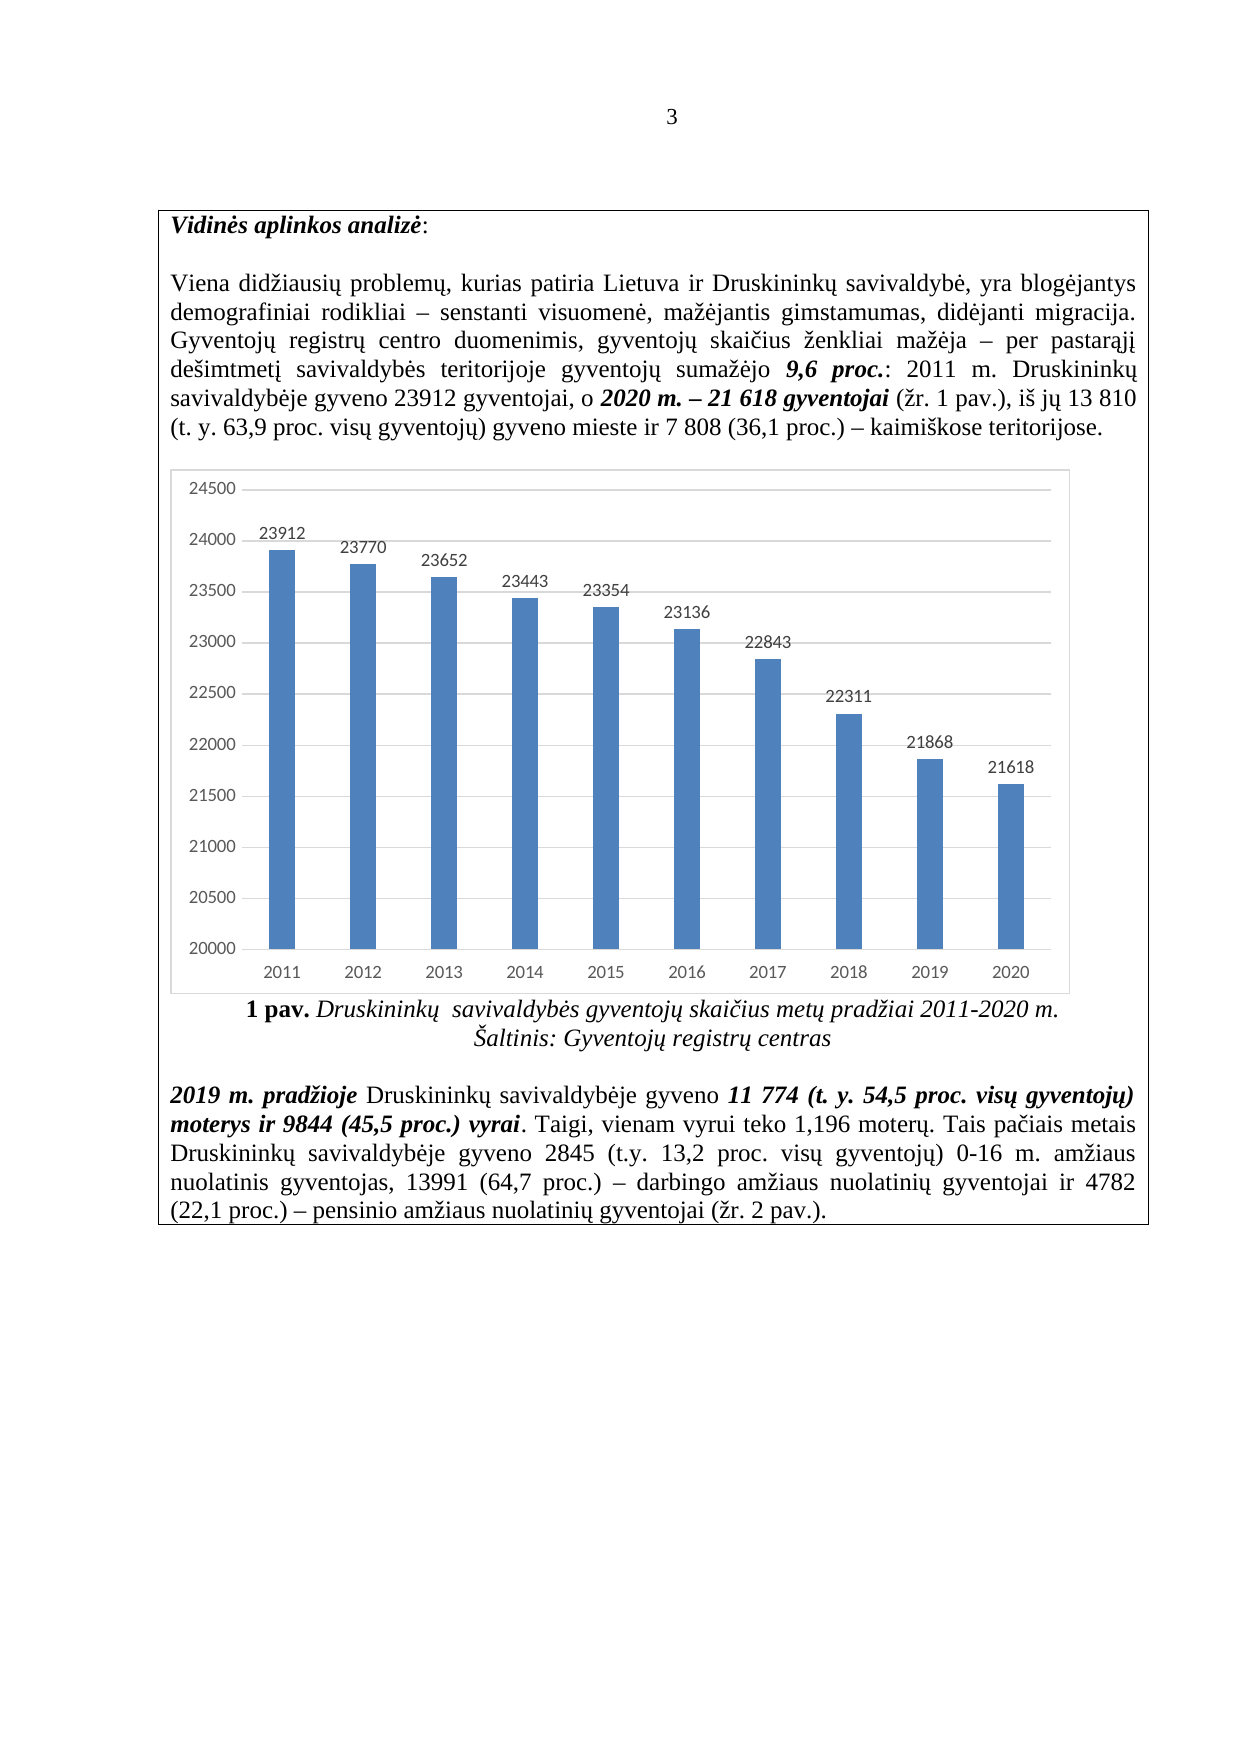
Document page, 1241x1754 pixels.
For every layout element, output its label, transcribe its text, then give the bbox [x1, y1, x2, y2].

table_header Vidinės aplinkos analizė: Viena didžiausių problemų, kurias patiria Lietuva ir Druskininkų savivaldybė, yra blogėjantys demografiniai rodikliai – senstanti visuomenė, mažėjantis gimstamumas, didėjanti migracija. Gyventojų registrų centro duomenimis, gyventojų skaičius ženkliai mažėja – per pastarąjį dešimtmetį savivaldybės teritorijoje gyventojų sumažėjo 9,6 proc.: 2011 m. Druskininkų savivaldybėje gyveno 23912 gyventojai, o 2020 m. – 21 618 gyventojai (žr. 1 pav.), iš jų 13 810 (t. y. 63,9 proc. visų gyventojų) gyveno mieste ir 7 808 (36,1 proc.) – kaimiškose teritorijose. 1 pav. Druskininkų savivaldybės gyventojų skaičius metų pradžiai 2011-2020 m. Šaltinis: Gyventojų registrų centras 2019 m. pradžioje Druskininkų savivaldybėje gyveno 11 774 (t. y. 54,5 proc. visų gyventojų) moterys ir 9844 (45,5 proc.) vyrai. Taigi, vienam vyrui teko 1,196 moterų. Tais pačiais metais Druskininkų savivaldybėje gyveno 2845 (t.y. 13,2 proc. visų gyventojų) 0-16 m. amžiaus nuolatinis gyventojas, 13991 (64,7 proc.) – darbingo amžiaus nuolatinių gyventojai ir 4782 (22,1 proc.) – pensinio amžiaus nuolatinių gyventojai (žr. 2 pav.). 2 pav. Druskininkų savivaldybės gyventojų pasiskirstymas pagal amžiaus grupes ir lytį, 2020 m. pradžiai Šaltinis: Gyventojų registrų centras Druskininkų savivaldybės, kaip ir visos Lietuvos, gyventojų populiacija senėja. Be to, reikšmingai mažėja vaikų ir darbingo amžiaus gyventojų skaičius. O tai lemia kvalifikuotos darbo jėgos trūkumą. Pagrindinės gyventojų mažėjimo priežastys yra – neigiama natūrali gyventojų kaita, migracija į užsienio šalis, vidinė jaunimo ir šeimų su vaikais migracija į kitas savivaldybes. Be to, pastebėta nauja tendencija – vyresnio amžiaus žmonių atvykimas gyventi į Druskininkus. Statistikos departamento duomenimis 2010 – 2018 m. laikotarpiu Druskininkų savivaldybės neto migracija buvo neigiama. Daugiausia išvykusiųjų buvo 2010 m. 652 asmenys ir 2017 m. – 300 asmenys. Mažiausias išvykusių iš Druskininkų skaičius buvo 2014 m. 82 asmenys ir 2018 m. - 93 asmenys. Lietuvos statistikos departamento duomenimis didžiausias gimstamumas yra didžiuosiuose Lietuvos miestuose ir Vilniaus, Klaipėdos bei Kauno raj. savivaldybėse, kur yra įsikūrusi didžiausia Lietuvos gyventojų dalis. Visose likusiose Lietuvos savivaldybėse gimstamumas yra mažesnis nei Lietuvos vidurkis. Druskininkų savivaldybės gimstamumo rodiklis yra stabilus. Vidutiniškai per 2010-2019 metus savivaldybėje gimė 185 vaikai. Daugiausia 211 vaikų gimė 2015 m. ir mažiausiai 148 vaikai – 2019 m. (žr. 3 pav.). 3 pav. Gimstamumas 2010-2019 m. Druskininkų savivaldybėje Šaltinis: Lietuvos statistikos departamentas Lietuvos statistikos departamento duomenimis, 2010 m. nedarbo lygis (registruotų bedarbių ir darbingo amžiaus gyventojų santykis) Druskininkų savivaldybėje buvo 19,8 proc. ir jis buvo didesnis už Lietuvos ir Alytaus apskrities nedarbo lygį. Per devynerius metus nedarbo lygis mažėjo visoje šalyje. Druskininkų savivaldybėje sumažėjo nuo 19,8 proc. 2010 m. iki 9,3 proc. 2018 m. Nuo 2012 m. Druskininkų savivaldybės nedarbo lygis buvo mažesnis nei Alytaus apskrities. (žr. 4 pav.). 4 pav. Registruotų bedarbių ir darbingo amžiaus gyventojų santykis proc. 2010-2018 m. Šaltinis: Lietuvos statistikos departamentas 2018 m. Druskininkų savivaldybėje buvo 11,8 tūkst. užimtų gyventojų, užimtumo lygis buvo 80,3 proc., moterų – 82,3 proc. ir vyrų – 78,5 proc. Druskininkų savivaldybėje efektyviai vykdomas viešųjų darbų organizavimas (viešuosius darbus dirbantys asmenys įtraukiami į veiklą tiek bendruomenėse, tiek seniūnijose) prisideda prie socialiai remtinų asmenų užimtumo didinimo bei įgūdžių, reikalingų integruotis į darbo rinką, ugdymo. (Šaltinis. Druskininkų savivaldybės plėtros 2014-2020 metų strateginio plano 1 priedas „Makroekonominė aplinkos analizė“, 2014 m.). Lietuvos statistikos departamento duomenimis 2010-2018 m. laikotarpiu vidutinis mėnesinis (bruto) darbo užmokestis Druskininkų savivaldybėje išaugo nuo 445,1 Eur 2010 m. iki – 747,2 Eur 2018 m. (žr. 5 pav.). Paskaičiuota, kad vyrų devynių metų vidutinio metinio (bruto) darbo užmokesčio vidurkis yra tik 1,8 proc. didesnis nei moterų. Taigi, Druskininkų savivaldybėje nėra didelio moterų ir vyrų vidutinio metinio (bruto) darbo užmokesčio atotrūkio. 5 pav. Vidutinis mėnesinis (bruto) darbo užmokestis EUR, 2010-2018 m. Šaltinis: Lietuvos statistikos departamentas Remiantis Lietuvos statistikos departamento duomenimis dėl užimtų gyventojų pasiskirstymo pagal ekonominės veiklos rūšis, Druskininkų savivaldybei svarbiausia ekonominė veiklos rūšis yra sveikatos priežiūra ir socialinis darbas. Šioje srityje dirba apie penktadalis savivaldybės gyventojų. Taip pat svarbios ekonominės veiklos rūšys yra prekyba ir transporto priemonių remontas, švietimas, apgyvendinimo ir maitinimo paslaugos, apdirbamoji gamyba bei viešas valdymas, gynyba ir privalomasis socialinis draudimas. Sąlyginai mažai svarbios yra žemės ūkis bei meninė ir pramoginė veikla, poilsio organizavimas. Pastaroji sritis turi potencialą augti, nes kuria sinerginį efektą su stipriomis sveikatos priežiūros ir apgyvendinimo bei maitinimo paslaugų sritimis (Šaltinis. Druskininkų savivaldybės plėtros 2014-2020 metų strateginio plano 1 priedas „Makroekonominė aplinkos analizė“, 2014 m.). Druskininkų savivaldybėje veikiančių ūkio subjektų skaičius 2010 m. buvo 553. 2019 m. išaugo 22,6 proc. iki 678 vnt. Atitinkamai veikiančių mažų ir vidutinių įmonių skaičius 2008 m. sudarė 372 ir per analizuojamąjį laikotarpį tolygiai augo iki 484 vnt. 2019 m. (30,1 proc. augimas) (žr. 6 pav). 6 pav. Veikiančių ūkio subjektų bei mažų ir vidutinių įmonių skaičius 2010-2019 m. pradžioje Šaltinis: Lietuvos statistikos departamentas Druskininkų savivaldybėje vietinės reikšmės kelių ilgis sudaro 320 km. Nuo 2004 m. nuolat daugėja vietinės reikšmės kelių su patobulinta danga ir mažėja nedengtų kelių ilgis. Druskininkų savivaldybėje vietinės reikšmės keliai yra geresni nei vidutiniškai Lietuvoje. (Šaltinis. Druskininkų savivaldybės ir Gardino regiono turizmo strategija 2014-2020 m., 2014 m.). Nuo 2010 m. tiesioginės užsienio investicijos (toliau – TUI), tenkančios vienam gyventojui nuolat augo ir iki 2018 m. išaugo beveik 6 kartus, t.y. nuo 351 Eur iki 2425 Eur. (žr. 7 pav.). Tikėtina, kad tiesioginės užsienio investicijos Druskininkų savivaldybėje turėtų augti ir ateityje. 7 pav. Tiesioginės užsienio investicijos, tenkančios vienam Druskininkų savivaldybės gyventojui, 2010-2018 m. pabaigoje EUR Šaltinis: Lietuvos statistikos departamentas Druskininkų savivaldybės miškingumas 2018 m. sudarė 69,4 proc. ir buvo miškingiausia savivaldybė Lietuvoje. Tai yra svarbus veiksnys formuojant Druskininkų kaip sveikatinimo centro įvaizdį. Druskininkai vienas didžiausių Lietuvos kurortų, turintis didžiausią skaičių apgyvendinimo įstaigų (2018 m. 139 įstaigos): viešbučiai, svečių namai, sanatorijos ir reabilitacijos centrai. 2010-2019 m. laikotarpiu apgyvendintų turistų apgyvendinimo įstaigose skaičius nuolat auga ir nuo 203062 turistų 2010 m. išaugo 65,8 proc. 2018 m. iki 336712, turistų. Suteiktų nakvynių skaičius apgyvendinimo įstaigose nuo 1063134 - 2012 m. išaugo 9,4 proc. iki 1162878 - 2018 m. 2019 m. Druskininkai turizmo lyderio pozicijų neužleido, per devynis 2019 m. mėnesius, lyginant su tuo pačiu 2018 m. laikotarpiu, turistų skaičius Druskininkuose išaugo per 10 procentų (žr. 8 pav.). 2019 m. daugiausia išaugo užsienio turistų skaičius (11,3 proc.), Lietuvos turistų sulaukėme 9,8 proc. daugiau nei pernai per tą patį laikotarpį. Pagal turistų skaičiaus pasiskirstymą, užsienio turistai sudaro 37 proc., o lietuviai – 63 proc. 8 pav. Turistų skaičius apgyvendinimo įstaigose 2010m. -2019 1-9 mėn. (past. - 2018 m. 1-9 mėn.) Šaltinis: Lietuvos statistikos departamentas Lyginant turistų iš užsienio skaičiaus kitimą pagal valstybes, sparčiausiai augo turistų iš Izraelio ir Estijos skaičius, šiemet jis atitinkamai padidėjo 21,2 ir 23,8 proc. Daugėjo turistų iš Lenkijos (13 proc.), Rusijos (9,1 proc.), Baltarusijos (8,6 proc.), Vokietijos (7,4 proc.) , Latvijos (6,2 proc.) bei kitų šalių (18,4 proc.). 2019 m. padidėjo Lietuvos turistų, nakvojančių Druskininkuose skaičius (14,2 proc.), užsienio turistų – 7,6 proc. Pagal nakvynių skaičių pasiskirstymas tarp Lietuvos ir užsienio svečių artėjame prie pusiausvyros. Vertinant nakvynes pagal užsienio turistus, iš kurių šalių jie atvyksta, tai daugiausia didėjo Estijos turistų nakvynių skaičius (28,7 proc.), Izraelio (19, 6 proc.), Lenkijos (15,7 proc.), Latvijos (13,8 proc.), kitų šalių (15,5 proc.). Ilgiausiai Druskininkuose viešėjo Vokietijos ir Izraelio turistai, jie vidutiniškai nakvojo apie 10 parų. Svečiai iš Baltarusijos Druskininkuose praleido per 8 paras, o Rusijos piliečiai – vidutiniškai apie 5 paras. Daugėjo svečių iš mūsų kaimyninių valstybių - Latvijos ir Estijos, šie svečiai Druskininkuose praleido vis daugiau laiko, latvių nakvynių vidurkis 2,3 naktys, o estų – per 3 naktis. Druskininkų savivaldybėje užtikrintas ikimokyklinio ugdymo prieinamumas. Taip pat Druskininkų savivaldybėje yra optimizuotas bendrojo ugdymo mokyklų tinklas, o tai lemia švietimo išlaidų vienam mokiniui mažėjimą savivaldybėje. (Šaltinis. Druskininkų savivaldybės plėtros 2014-2020 metų strateginio plano 1 priedas „Makroekonominė aplinkos analizė“, 2014 m.). Socialinių pašalpų gavėjų skaičius Druskininkų savivaldybėje sumažėjo 8 kartus nuo 1954 gavėjų 2010 m. iki 434 gavėjų 2018 m. (žr. 9 pav.). Paskutinių metų tendencija rodo, kad labiausiai mažėja gyventojų, besikreipiančių dėl socialinės pašalpos ir būsto šildymo kompensacijų. 9 pav. Socialinių pašalpų gavėjų Druskininkų savivaldybėje skaičius 2010-2018 m. Šaltinis: Lietuvos statistikos departamentas Lietuvos statistikos departamento duomenimis išlaidos socialinei pašalpai, tūkst. Eur, sumažėjo 7 kartus nuo 1469,9 tūkst. Eur 2010 m. iki 454,0 tūkst. Eur 2018 m. (žr. 10 pav.). 10 pav. Išlaidos socialinei pašalpai Druskininkų savivaldybėje, tūkst. Eur, 2010-2018 m. Šaltinis: Lietuvos statistikos departamentas Druskininkų savivaldybėje yra labai gerai išvystyta sveikatos apsaugos paslaugų infrastruktūra. Yra daug privačių asmens sveikatos priežiūros įstaigų, taigi infrastruktūros plėtrai naudojama ir daug privačių lėšų. Savivaldybėje taip pat nuosekliai didėja sveikatos apsaugos specialistų skaičius. (Šaltinis. Druskininkų savivaldybės plėtros 2014-2020 metų strateginio plano 1 priedas „Makroekonominė aplinkos analizė“, 2014 m.). Druskininkų ligoninė antra pagal dydį Pietų Lietuvos regione. Per metus ligoninės stacionare aptarnaujami apie 3600 pacientų, atliekama 1200 stacionarinių operacijų, iš jų apie 110 sąnarių endoprotezavimo operacijos. 28 skirtingų specialybių gydytojų teikia antrinio lygio ambulatorines paslaugas ir per metus vidutiniškai aptarnauja apie 26 000 pacientų. (Šaltinis. Druskininkų ligoninės informacija). Druskininkų mieste kartu su gatvių ir dviračių takų tvarkymo projektais plečiama gatvių apšvietimo infrastruktūra. Tai pagerina eismo bei gyvenamosios aplinkos saugumą ir palengvina susisiekimą mieste. (Šaltinis. Druskininkų savivaldybės plėtros 2014-2020 metų strateginio plano 1 priedas „Makroekonominė aplinkos analizė“, 2014 m.). Tvari savivalda Druskininkų savivaldybėje leidžia užtikrinti nuoseklią kurorto plėtrą, darbų tęstinumą ir sėkmingą ilgalaikės kurorto vizijos įgyvendinimą. (Šaltinis. Druskininkų savivaldybės plėtros 2014-2020 metų strateginio plano 1 priedas „Makroekonominė aplinkos analizė“, 2014 m.). [159, 211, 1148, 1224]
